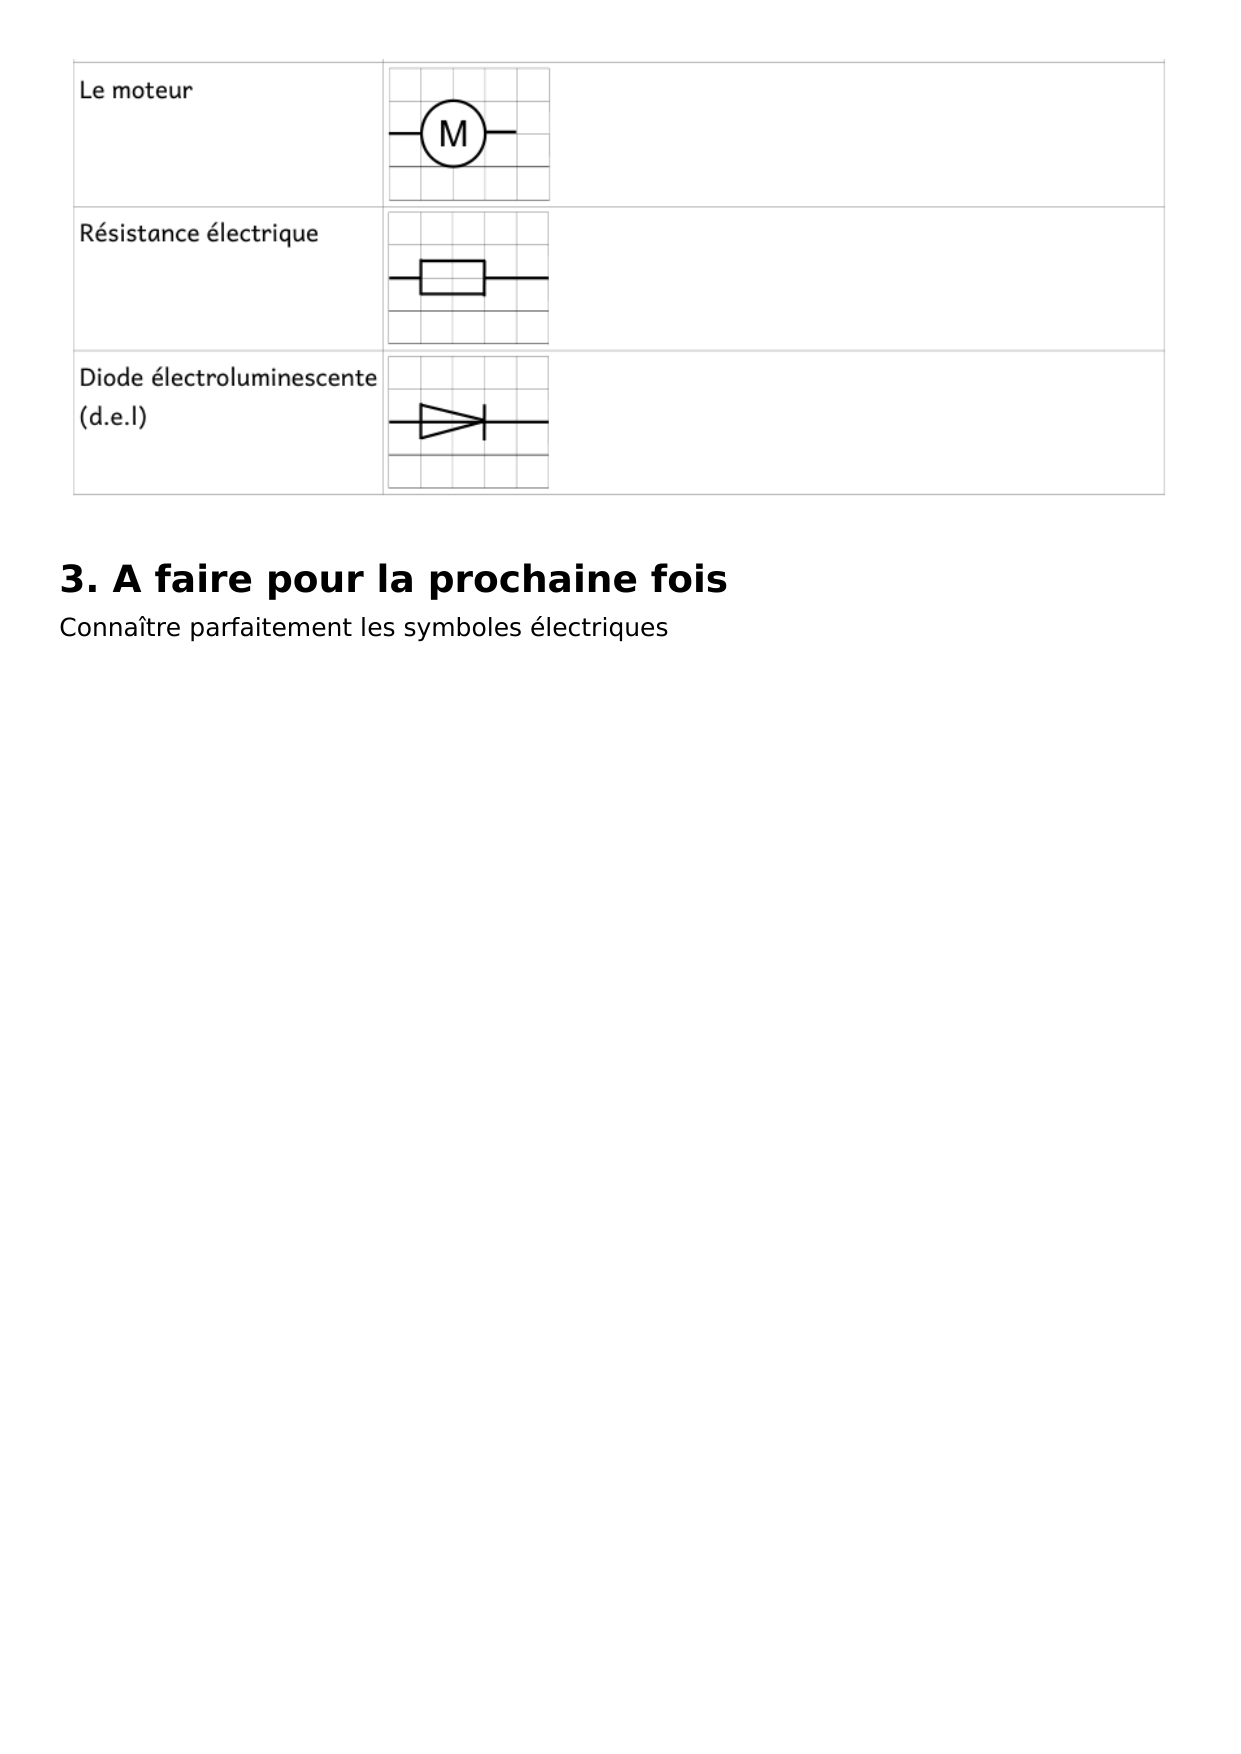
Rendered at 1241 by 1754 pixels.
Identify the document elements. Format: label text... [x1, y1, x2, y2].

text Connaître parfaitement les symboles électriques [59, 614, 1181, 643]
picture [59, 59, 1182, 520]
subtitle 3. A faire pour la prochaine fois [59, 557, 1181, 601]
